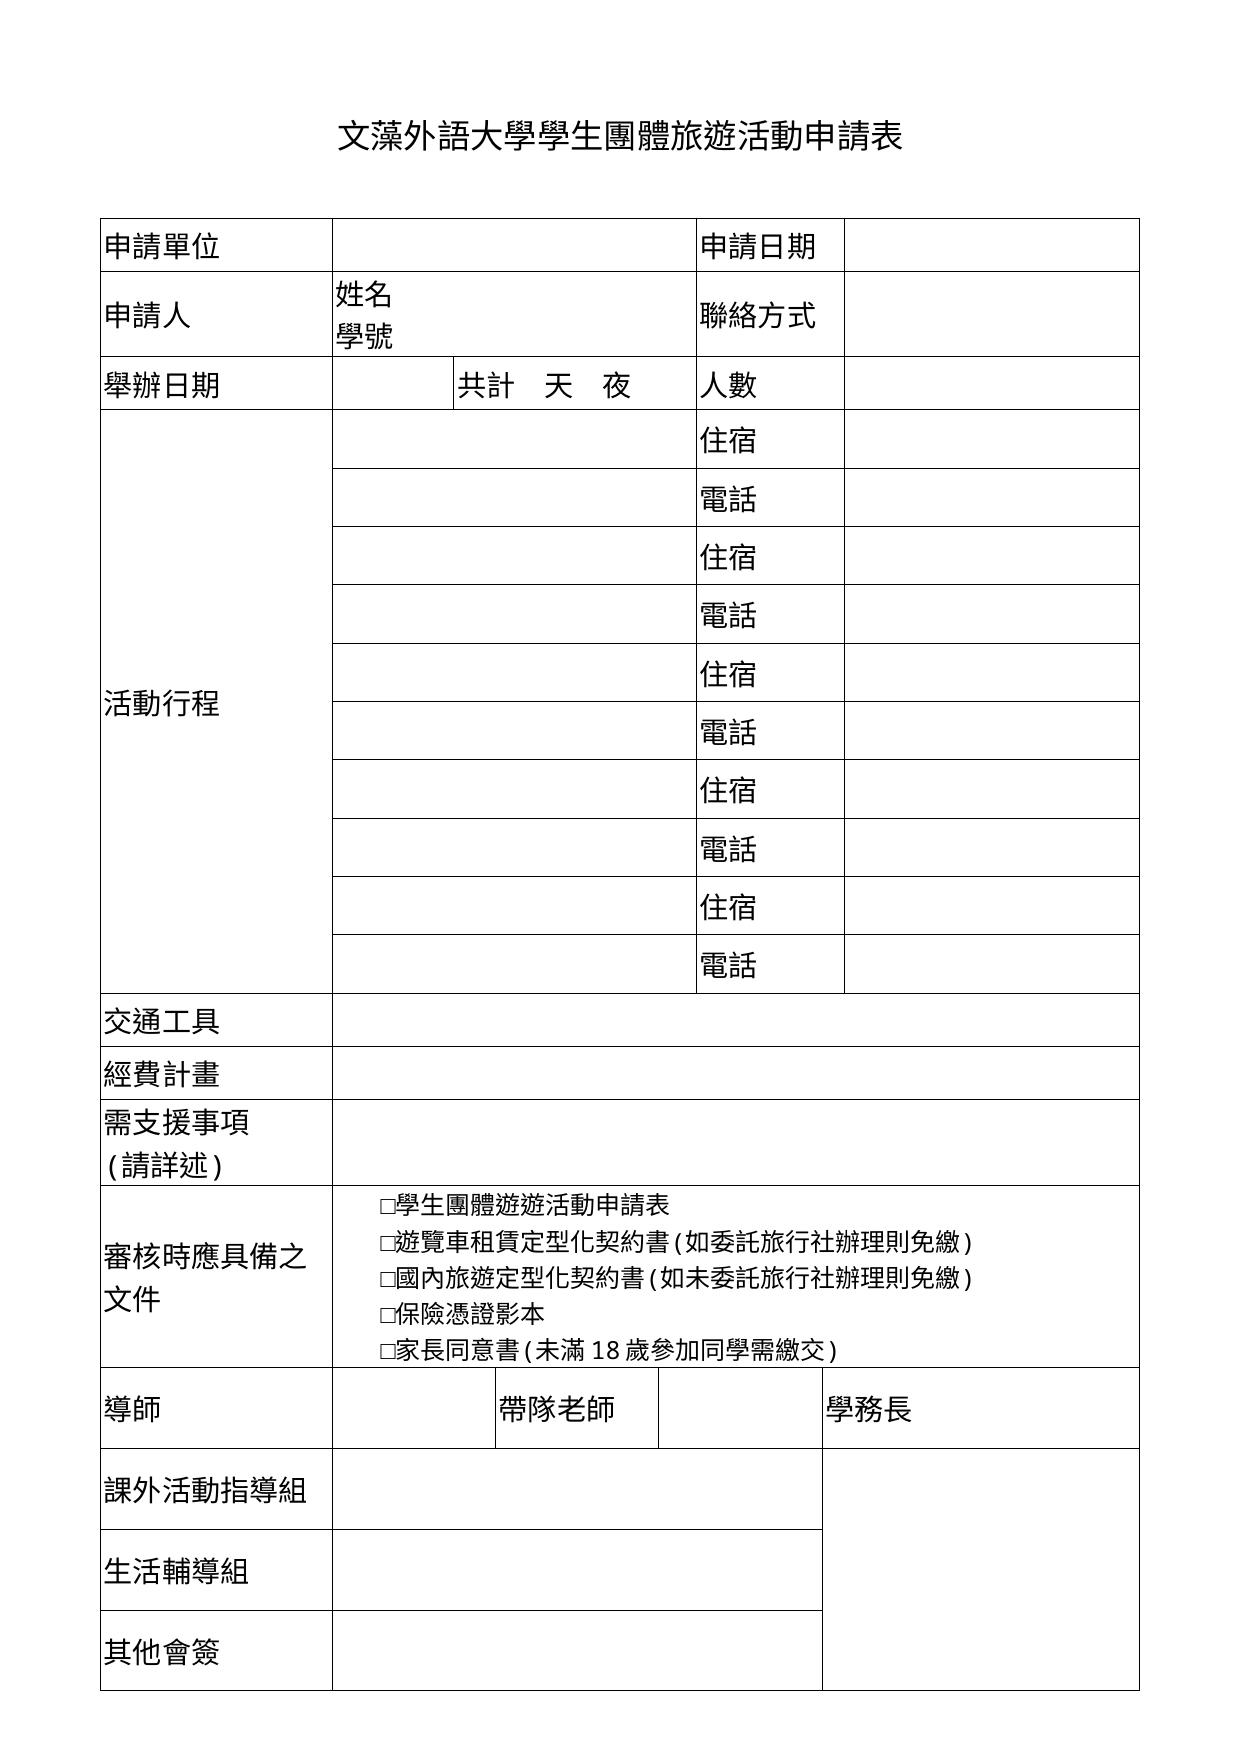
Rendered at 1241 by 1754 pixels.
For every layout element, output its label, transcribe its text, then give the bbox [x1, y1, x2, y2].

table_cell 電話 [697, 819, 844, 876]
table_cell 共計 天 夜 [454, 357, 696, 409]
table_header [845, 219, 1139, 271]
table_cell 審核時應具備之文件 [101, 1186, 332, 1367]
table_cell 聯絡方式 [697, 272, 844, 356]
table_cell [333, 1530, 822, 1609]
table_cell [845, 877, 1139, 934]
table_cell 申請人 [101, 272, 332, 356]
table_cell [333, 994, 1139, 1046]
table_cell [333, 410, 696, 468]
table_cell [333, 469, 696, 526]
table_cell 住宿 [697, 877, 844, 934]
table_cell 經費計畫 [101, 1047, 332, 1099]
table_cell 交通工具 [101, 994, 332, 1046]
table_cell 住宿 [697, 760, 844, 818]
table_cell 帶隊老師 [496, 1368, 658, 1448]
table_cell [333, 935, 696, 993]
table_cell [333, 644, 696, 701]
table_cell [845, 935, 1139, 993]
table_cell 學務長 [823, 1368, 1139, 1448]
table_cell [845, 527, 1139, 584]
table_cell 導師 [101, 1368, 332, 1448]
table_cell 電話 [697, 702, 844, 759]
table_cell [845, 410, 1139, 468]
table_cell [845, 469, 1139, 526]
table_cell 其他會簽 [101, 1611, 332, 1690]
table_cell [333, 877, 696, 934]
table_cell [845, 702, 1139, 759]
table_cell 需支援事項 (請詳述) [101, 1100, 332, 1185]
table_cell [333, 585, 696, 643]
table_cell 電話 [697, 935, 844, 993]
table_cell □學生團體遊遊活動申請表 □遊覽車租賃定型化契約書(如委託旅行社辦理則免繳) □國內旅遊定型化契約書(如未委託旅行社辦理則免繳) □保險憑證影本 □家長同意書(未滿18歲參加同學需繳交) [333, 1186, 1139, 1367]
table_cell 舉辦日期 [101, 357, 332, 409]
table_cell 電話 [697, 469, 844, 526]
table_cell [333, 1611, 822, 1690]
table_cell [845, 760, 1139, 818]
table_cell [333, 760, 696, 818]
table_cell [823, 1449, 1139, 1690]
table_cell 活動行程 [101, 410, 332, 993]
table_header 申請日期 [697, 219, 844, 271]
table_cell [333, 527, 696, 584]
table_cell 生活輔導組 [101, 1530, 332, 1609]
table_cell 人數 [697, 357, 844, 409]
table_cell [333, 1047, 1139, 1099]
table_cell [845, 644, 1139, 701]
table_cell 住宿 [697, 644, 844, 701]
table_cell 住宿 [697, 410, 844, 468]
table_cell [845, 585, 1139, 643]
table_cell 電話 [697, 585, 844, 643]
table_cell [333, 1368, 495, 1448]
table_cell 姓名 學號 [333, 272, 696, 356]
table_cell 住宿 [697, 527, 844, 584]
table_cell [333, 702, 696, 759]
table_cell [333, 819, 696, 876]
table_cell [845, 357, 1139, 409]
table_cell [845, 272, 1139, 356]
table_cell 課外活動指導組 [101, 1449, 332, 1529]
table_header [333, 219, 696, 271]
table_cell [333, 1100, 1139, 1185]
table_header 申請單位 [101, 219, 332, 271]
table_cell [333, 1449, 822, 1529]
text 文藻外語大學學生團體旅遊活動申請表 [187, 92, 1053, 155]
table_cell [845, 819, 1139, 876]
table_cell [333, 357, 453, 409]
table_cell [659, 1368, 822, 1448]
